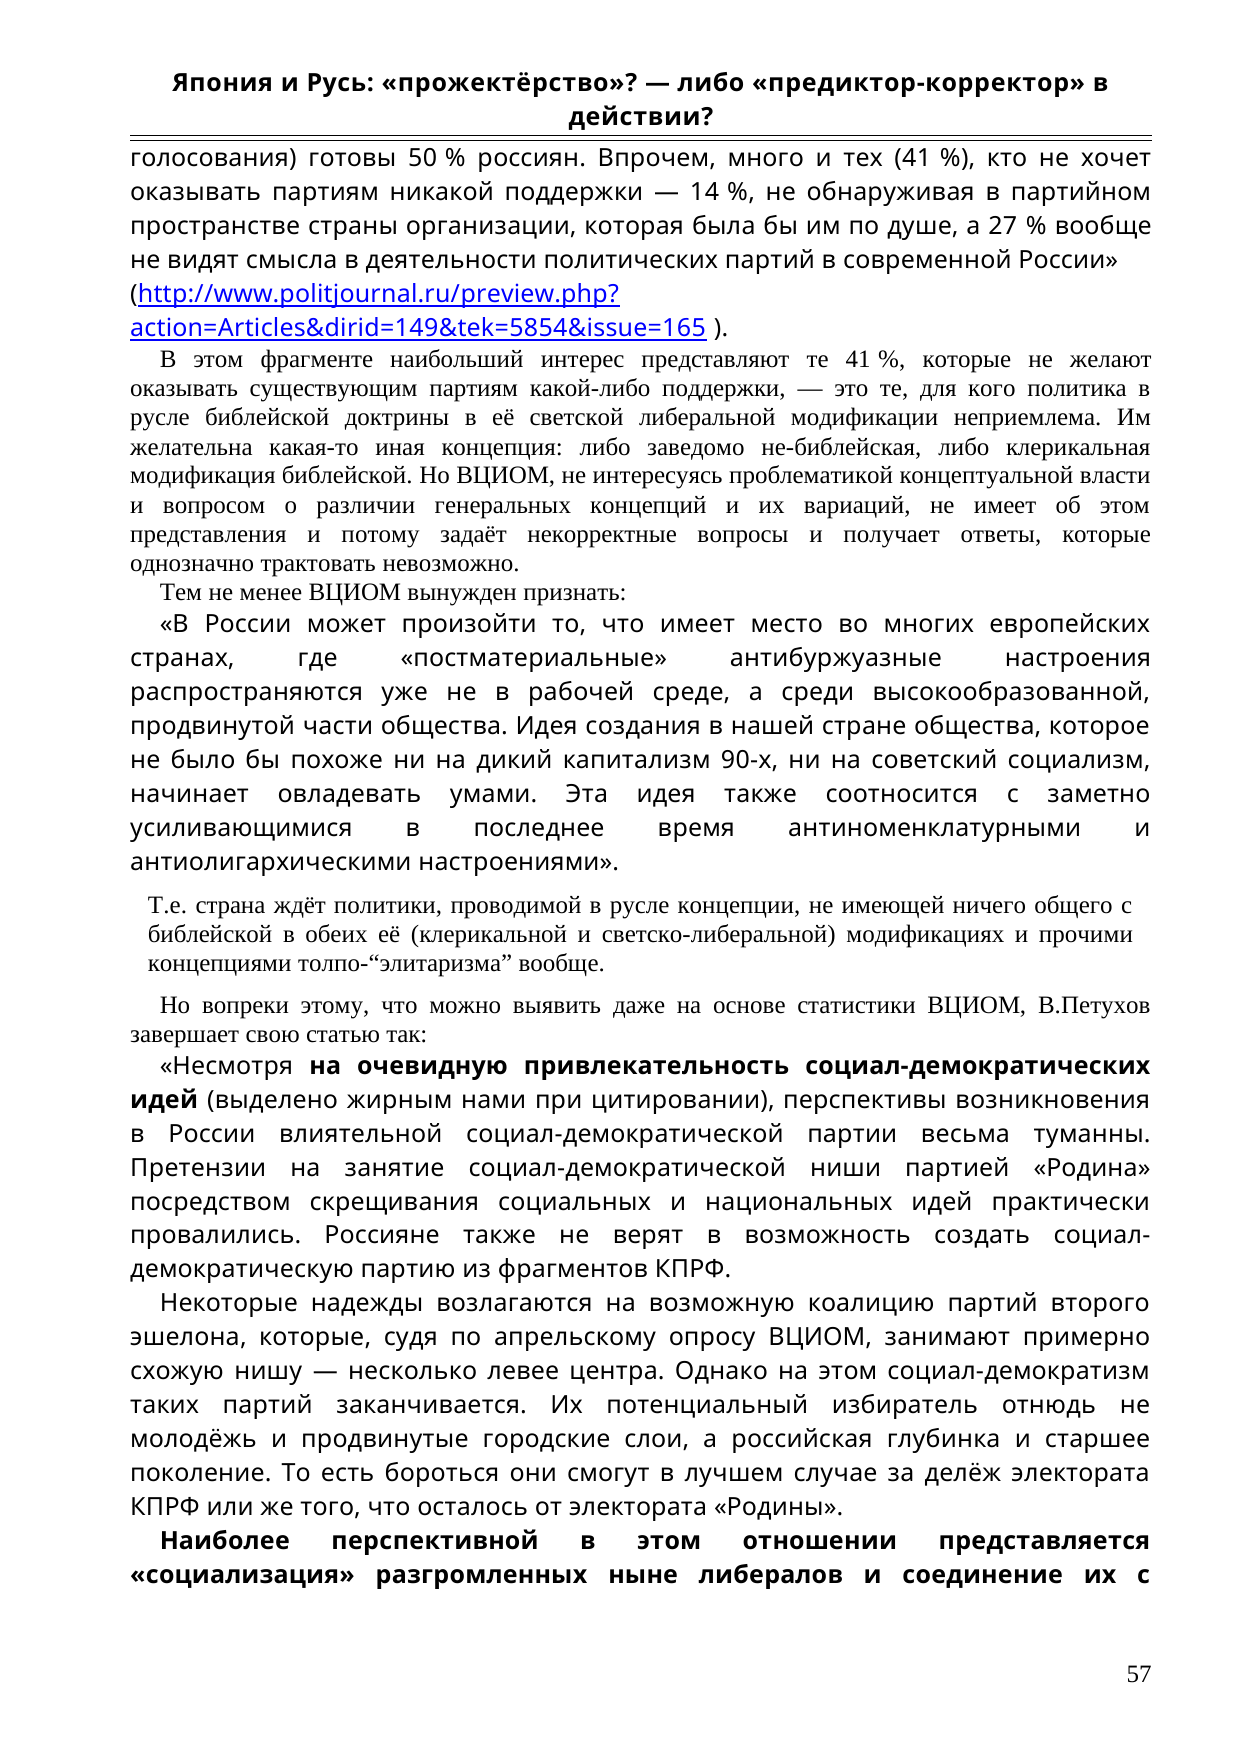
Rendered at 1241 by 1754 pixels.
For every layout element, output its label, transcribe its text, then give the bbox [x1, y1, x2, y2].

text «Несмотря на очевидную привлекательность социал-демократических идей (выделено жирным нами при цитировании), перспективы возникновения в России влиятельной социал-демократической партии весьма туманны. Претензии на занятие социал-демократической ниши партией «Родина» посредством скрещивания социальных и национальных идей практически провалились. Россияне также не верят в возможность создать социал-демократическую партию из фрагментов КПРФ. [130, 1048, 1152, 1285]
text «В России может произойти то, что имеет место во многих европейских странах, где «постма­тери­альные» антибуржуазные настроения распространяются уже не в рабочей среде, а среди высокообразованной, продвинутой части общества. Идея создания в нашей стране общества, которое не было бы похоже ни на дикий капитализм 90-х, ни на советский социализм, начинает овладевать умами. Эта идея также соотносится с заметно усиливающимися в последнее время антиноменклатурными и антиолигархическими настроениями». [130, 606, 1152, 877]
text Некоторые надежды возлагаются на возможную коалицию партий второго эшелона, которые, судя по апрельскому опросу ВЦИОМ, занимают примерно схожую нишу — несколько левее центра. Однако на этом социал-демократизм таких партий заканчивается. Их потенциальный избиратель отнюдь не молодёжь и продвинутые городские слои, а российская глубинка и старшее поколение. То есть бороться они смогут в лучшем случае за делёж электората КПРФ или же того, что осталось от электората «Родины». [130, 1285, 1152, 1523]
text голосования) готовы 50 % россиян. Впрочем, много и тех (41 %), кто не хочет оказывать партиям никакой поддержки — 14 %, не обнаруживая в партийном пространстве страны организации, которая была бы им по душе, а 27 % вообще не видят смысла в деятельности политических партий в современной России» [130, 141, 1152, 276]
text Тем не менее ВЦИОМ вынужден признать: [130, 577, 1152, 606]
text Т.е. страна ждёт политики, проводимой в русле концепции, не имеющей ничего общего с библейской в обеих её (клерикальной и светско-либеральной) модификациях и прочими концепциями толпо-“элитаризма” вообще. [148, 890, 1134, 977]
text Наиболее перспективной в этом отношении представляется «социализация» разгромленных ныне либералов и соединение их с [130, 1523, 1152, 1591]
text В этом фрагменте наибольший интерес представляют те 41 %, которые не желают оказывать существующим партиям какой-либо поддержки, — это те, для кого политика в русле библейской доктрины в её светской либеральной модификации неприемлема. Им желательна какая-то иная концепция: либо заведомо не-библейская, либо клерикальная модификация библейской. Но ВЦИОМ, не интересуясь проблематикой концептуальной власти и вопросом о различии генеральных концепций и их вариаций, не имеет об этом представления и потому задаёт некорректные вопросы и получает ответы, которые однозначно трактовать невозможно. [130, 344, 1152, 577]
text Но вопреки этому, что можно выявить даже на основе статистики ВЦИОМ, В.Петухов завершает свою статью так: [130, 989, 1152, 1048]
text (http://www.politjournal.ru/preview.php?action=Articles&dirid=149&tek=5854&issue=165 ). [130, 276, 1152, 344]
